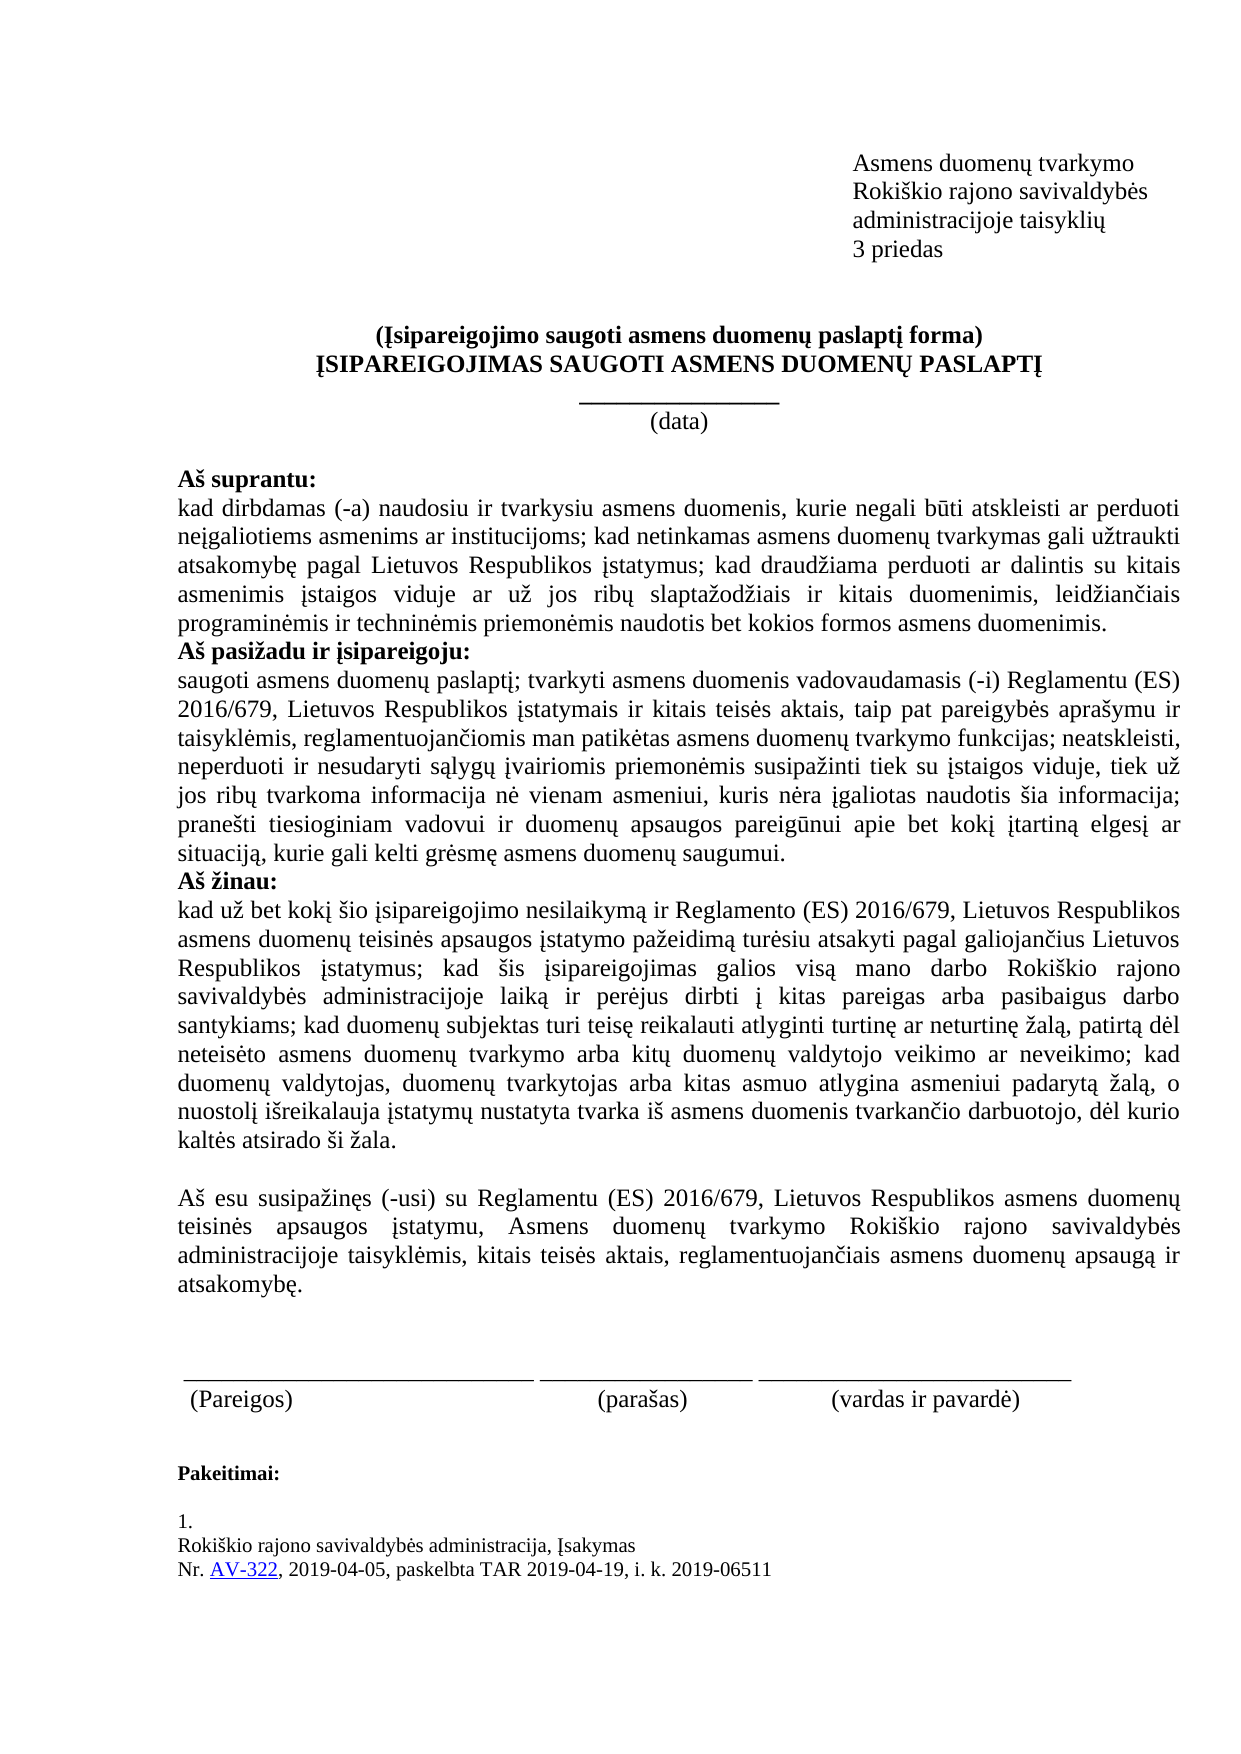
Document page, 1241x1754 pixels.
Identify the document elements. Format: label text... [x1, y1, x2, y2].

text ____________________________ _________________ _________________________ [183, 1355, 1181, 1384]
text Nr. AV-322, 2019-04-05, paskelbta TAR 2019-04-19, i. k. 2019-06511 [177, 1557, 1181, 1581]
text Aš žinau: [177, 866, 1181, 895]
text kad už bet kokį šio įsipareigojimo nesilaikymą ir Reglamento (ES) 2016/679, Lietuvos Respublikos asmens duomenų teisinės apsaugos įstatymo pažeidimą turėsiu atsakyti pagal galiojančius Lietuvos Respublikos įstatymus; kad šis įsipareigojimas galios visą mano darbo Rokiškio rajono savivaldybės administracijoje laiką ir perėjus dirbti į kitas pareigas arba pasibaigus darbo santykiams; kad duomenų subjektas turi teisę reikalauti atlyginti turtinę ar neturtinę žalą, patirtą dėl neteisėto asmens duomenų tvarkymo arba kitų duomenų valdytojo veikimo ar neveikimo; kad duomenų valdytojas, duomenų tvarkytojas arba kitas asmuo atlygina asmeniui padarytą žalą, o nuostolį išreikalauja įstatymų nustatyta tvarka iš asmens duomenis tvarkančio darbuotojo, dėl kurio kaltės atsirado ši žala. [177, 895, 1181, 1154]
text saugoti asmens duomenų paslaptį; tvarkyti asmens duomenis vadovaudamasis (-i) Reglamentu (ES) 2016/679, Lietuvos Respublikos įstatymais ir kitais teisės aktais, taip pat pareigybės aprašymu ir taisyklėmis, reglamentuojančiomis man patikėtas asmens duomenų tvarkymo funkcijas; neatskleisti, neperduoti ir nesudaryti sąlygų įvairiomis priemonėmis susipažinti tiek su įstaigos viduje, tiek už jos ribų tvarkoma informacija nė vienam asmeniui, kuris nėra įgaliotas naudotis šia informacija; pranešti tiesioginiam vadovui ir duomenų apsaugos pareigūnui apie bet kokį įtartiną elgesį ar situaciją, kurie gali kelti grėsmę asmens duomenų saugumui. [177, 665, 1181, 866]
text 3 priedas [777, 234, 1181, 263]
text 1. [177, 1509, 1181, 1533]
text Aš esu susipažinęs (-usi) su Reglamentu (ES) 2016/679, Lietuvos Respublikos asmens duomenų teisinės apsaugos įstatymu, Asmens duomenų tvarkymo Rokiškio rajono savivaldybės administracijoje taisyklėmis, kitais teisės aktais, reglamentuojančiais asmens duomenų apsaugą ir atsakomybę. [177, 1183, 1181, 1298]
text administracijoje taisyklių [852, 205, 1181, 234]
text Aš pasižadu ir įsipareigoju: [177, 636, 1181, 665]
text Rokiškio rajono savivaldybės administracija, Įsakymas [177, 1533, 1181, 1557]
text ________________ [177, 378, 1181, 406]
text (Pareigos) (parašas) (vardas ir pavardė) [183, 1384, 1181, 1413]
text kad dirbdamas (-a) naudosiu ir tvarkysiu asmens duomenis, kurie negali būti atskleisti ar perduoti neįgaliotiems asmenims ar institucijoms; kad netinkamas asmens duomenų tvarkymas gali užtraukti atsakomybę pagal Lietuvos Respublikos įstatymus; kad draudžiama perduoti ar dalintis su kitais asmenimis įstaigos viduje ar už jos ribų slaptažodžiais ir kitais duomenimis, leidžiančiais programinėmis ir techninėmis priemonėmis naudotis bet kokios formos asmens duomenimis. [177, 493, 1181, 636]
text Pakeitimai: [177, 1461, 1181, 1485]
text ĮSIPAREIGOJIMAS SAUGOTI ASMENS DUOMENŲ PASLAPTĮ [177, 349, 1181, 378]
text Asmens duomenų tvarkymo [852, 148, 1181, 176]
text (data) [177, 406, 1181, 435]
text (Įsipareigojimo saugoti asmens duomenų paslaptį forma) [177, 320, 1181, 349]
text Aš suprantu: [177, 464, 1181, 493]
text Rokiškio rajono savivaldybės [852, 176, 1181, 205]
